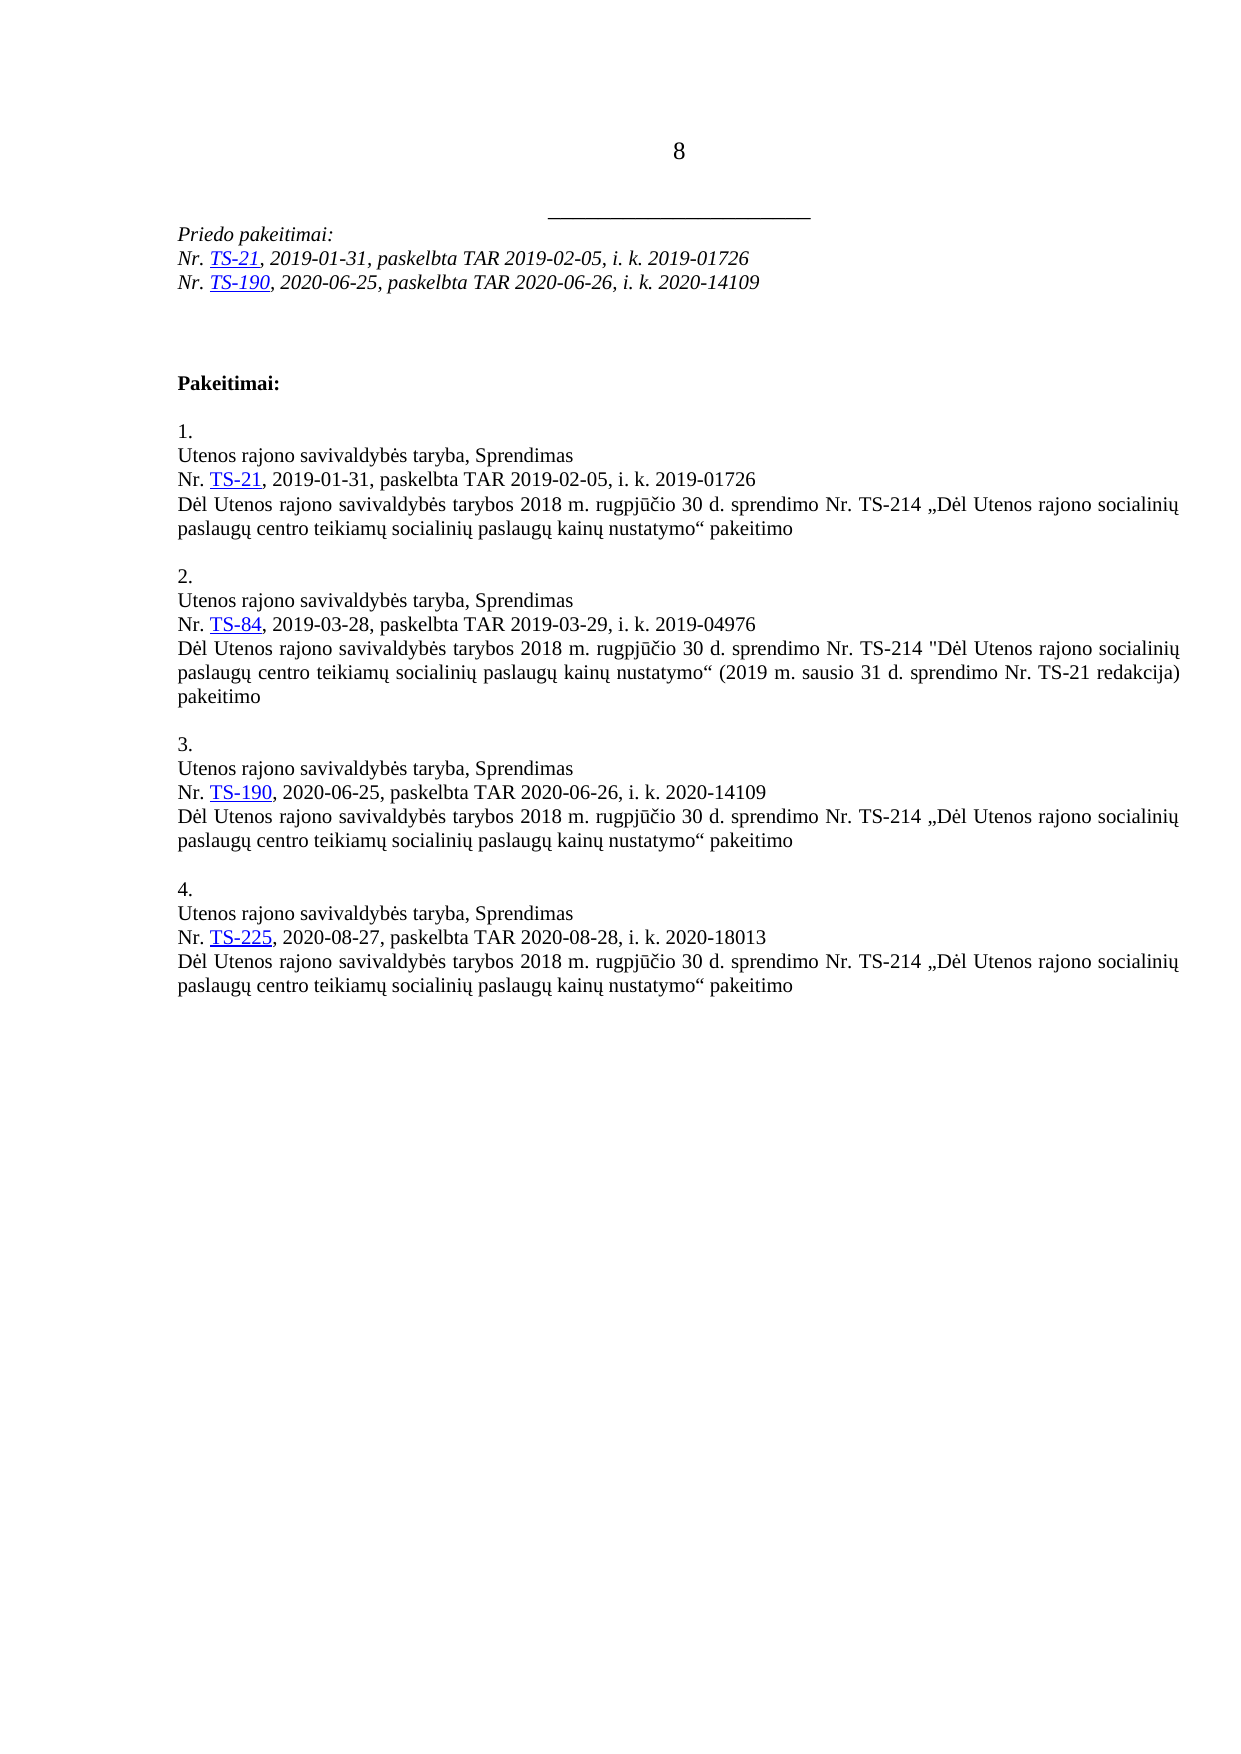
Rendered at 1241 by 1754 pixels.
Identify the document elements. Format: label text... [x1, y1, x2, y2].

text Nr. TS-225, 2020-08-27, paskelbta TAR 2020-08-28, i. k. 2020-18013 [177, 924, 1181, 949]
text Utenos rajono savivaldybės taryba, Sprendimas [177, 588, 1181, 612]
text Dėl Utenos rajono savivaldybės tarybos 2018 m. rugpjūčio 30 d. sprendimo Nr. TS-214 „Dėl Utenos rajono socialinių paslaugų centro teikiamų socialinių paslaugų kainų nustatymo“ pakeitimo [177, 804, 1181, 852]
text Nr. TS-190, 2020-06-25, paskelbta TAR 2020-06-26, i. k. 2020-14109 [177, 270, 1181, 294]
text Utenos rajono savivaldybės taryba, Sprendimas [177, 901, 1181, 924]
text _____________________ [177, 193, 1181, 222]
text Utenos rajono savivaldybės taryba, Sprendimas [177, 443, 1181, 467]
text Nr. TS-84, 2019-03-28, paskelbta TAR 2019-03-29, i. k. 2019-04976 [177, 612, 1181, 636]
text 1. [177, 419, 1181, 443]
text Dėl Utenos rajono savivaldybės tarybos 2018 m. rugpjūčio 30 d. sprendimo Nr. TS-214 „Dėl Utenos rajono socialinių paslaugų centro teikiamų socialinių paslaugų kainų nustatymo“ pakeitimo [177, 491, 1181, 539]
text 2. [177, 564, 1181, 588]
text Dėl Utenos rajono savivaldybės tarybos 2018 m. rugpjūčio 30 d. sprendimo Nr. TS-214 "Dėl Utenos rajono socialinių paslaugų centro teikiamų socialinių paslaugų kainų nustatymo“ (2019 m. sausio 31 d. sprendimo Nr. TS-21 redakcija) pakeitimo [177, 636, 1181, 708]
text 3. [177, 732, 1181, 756]
text Priedo pakeitimai: [177, 222, 1181, 246]
text 4. [177, 876, 1181, 901]
text Nr. TS-21, 2019-01-31, paskelbta TAR 2019-02-05, i. k. 2019-01726 [177, 246, 1181, 270]
text Nr. TS-21, 2019-01-31, paskelbta TAR 2019-02-05, i. k. 2019-01726 [177, 467, 1181, 491]
text Utenos rajono savivaldybės taryba, Sprendimas [177, 756, 1181, 780]
text Nr. TS-190, 2020-06-25, paskelbta TAR 2020-06-26, i. k. 2020-14109 [177, 780, 1181, 804]
text Dėl Utenos rajono savivaldybės tarybos 2018 m. rugpjūčio 30 d. sprendimo Nr. TS-214 „Dėl Utenos rajono socialinių paslaugų centro teikiamų socialinių paslaugų kainų nustatymo“ pakeitimo [177, 949, 1181, 997]
text Pakeitimai: [177, 371, 1181, 395]
